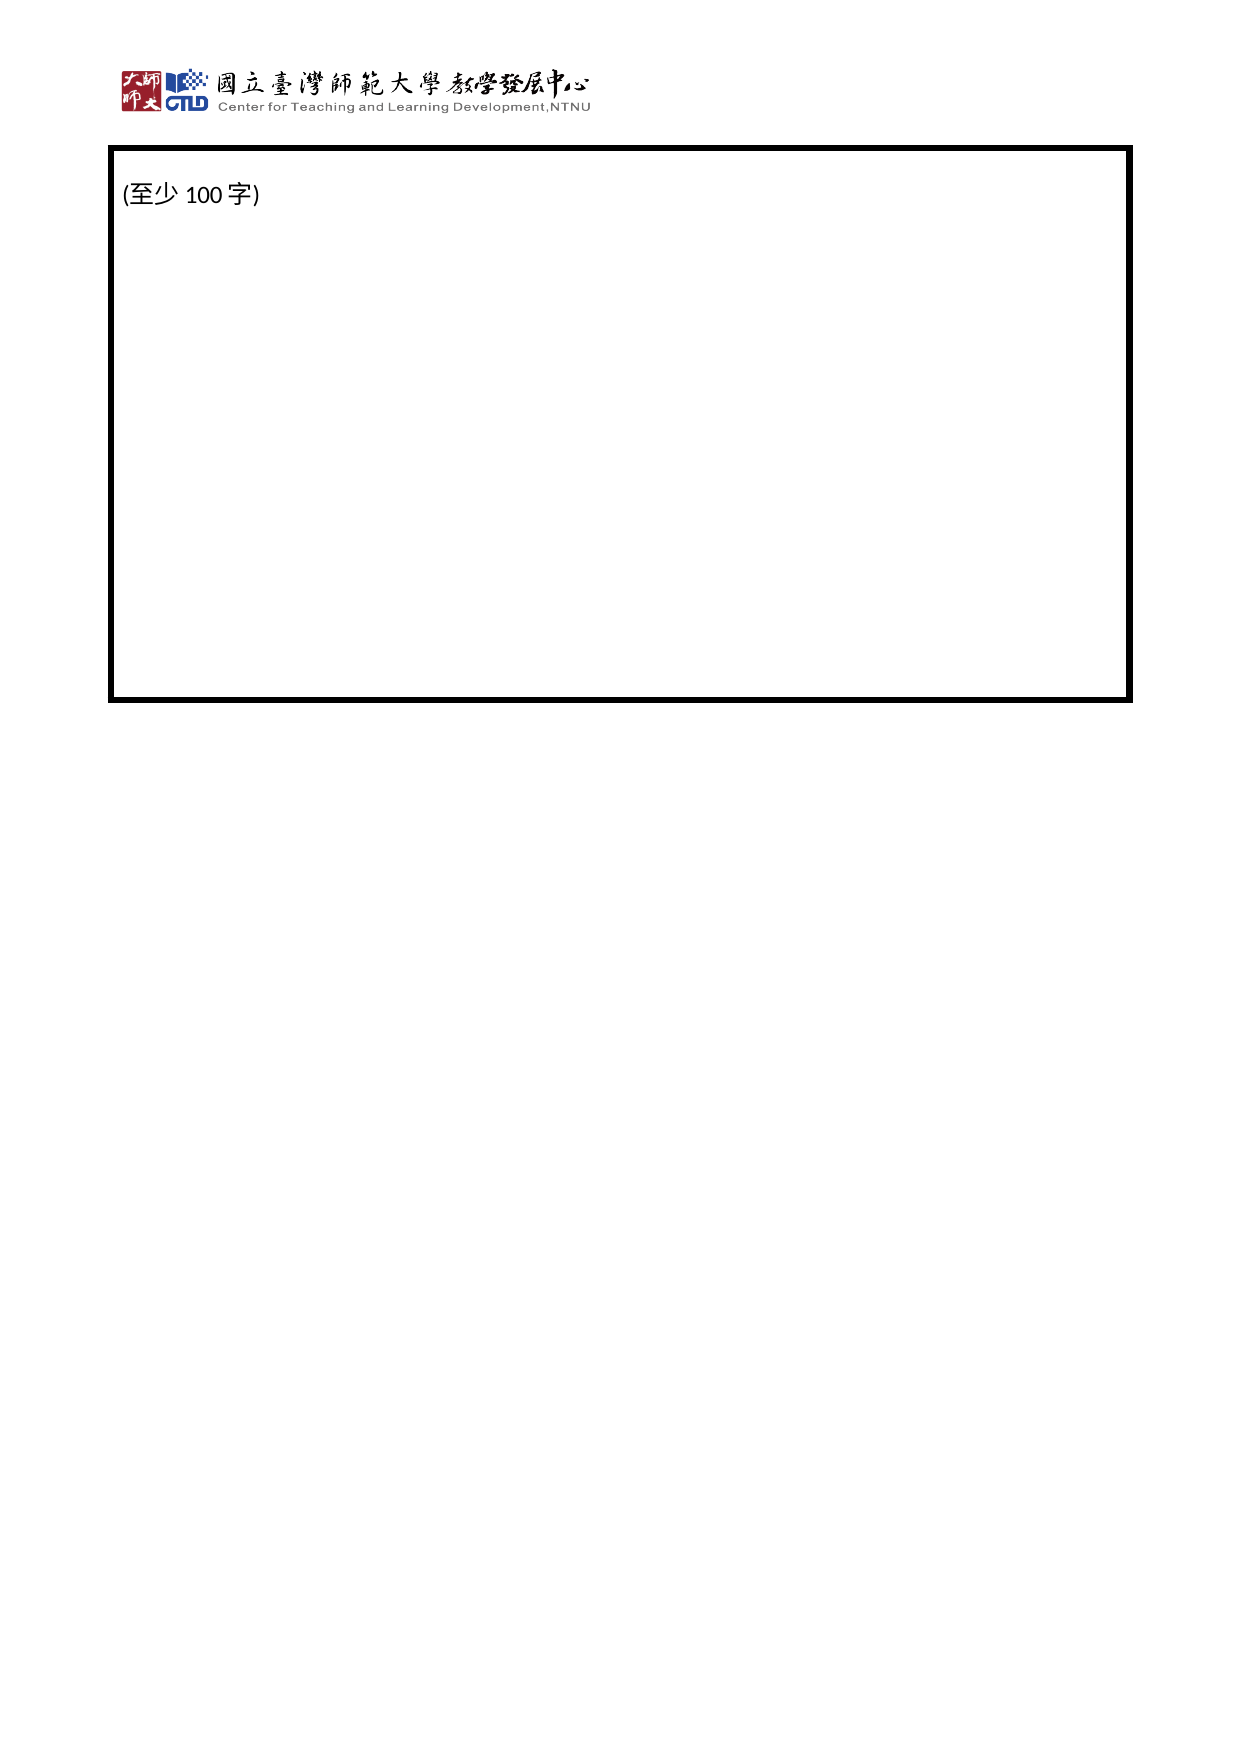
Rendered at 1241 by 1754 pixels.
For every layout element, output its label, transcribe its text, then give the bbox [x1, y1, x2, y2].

table_header (至少100字) [114, 151, 1126, 697]
